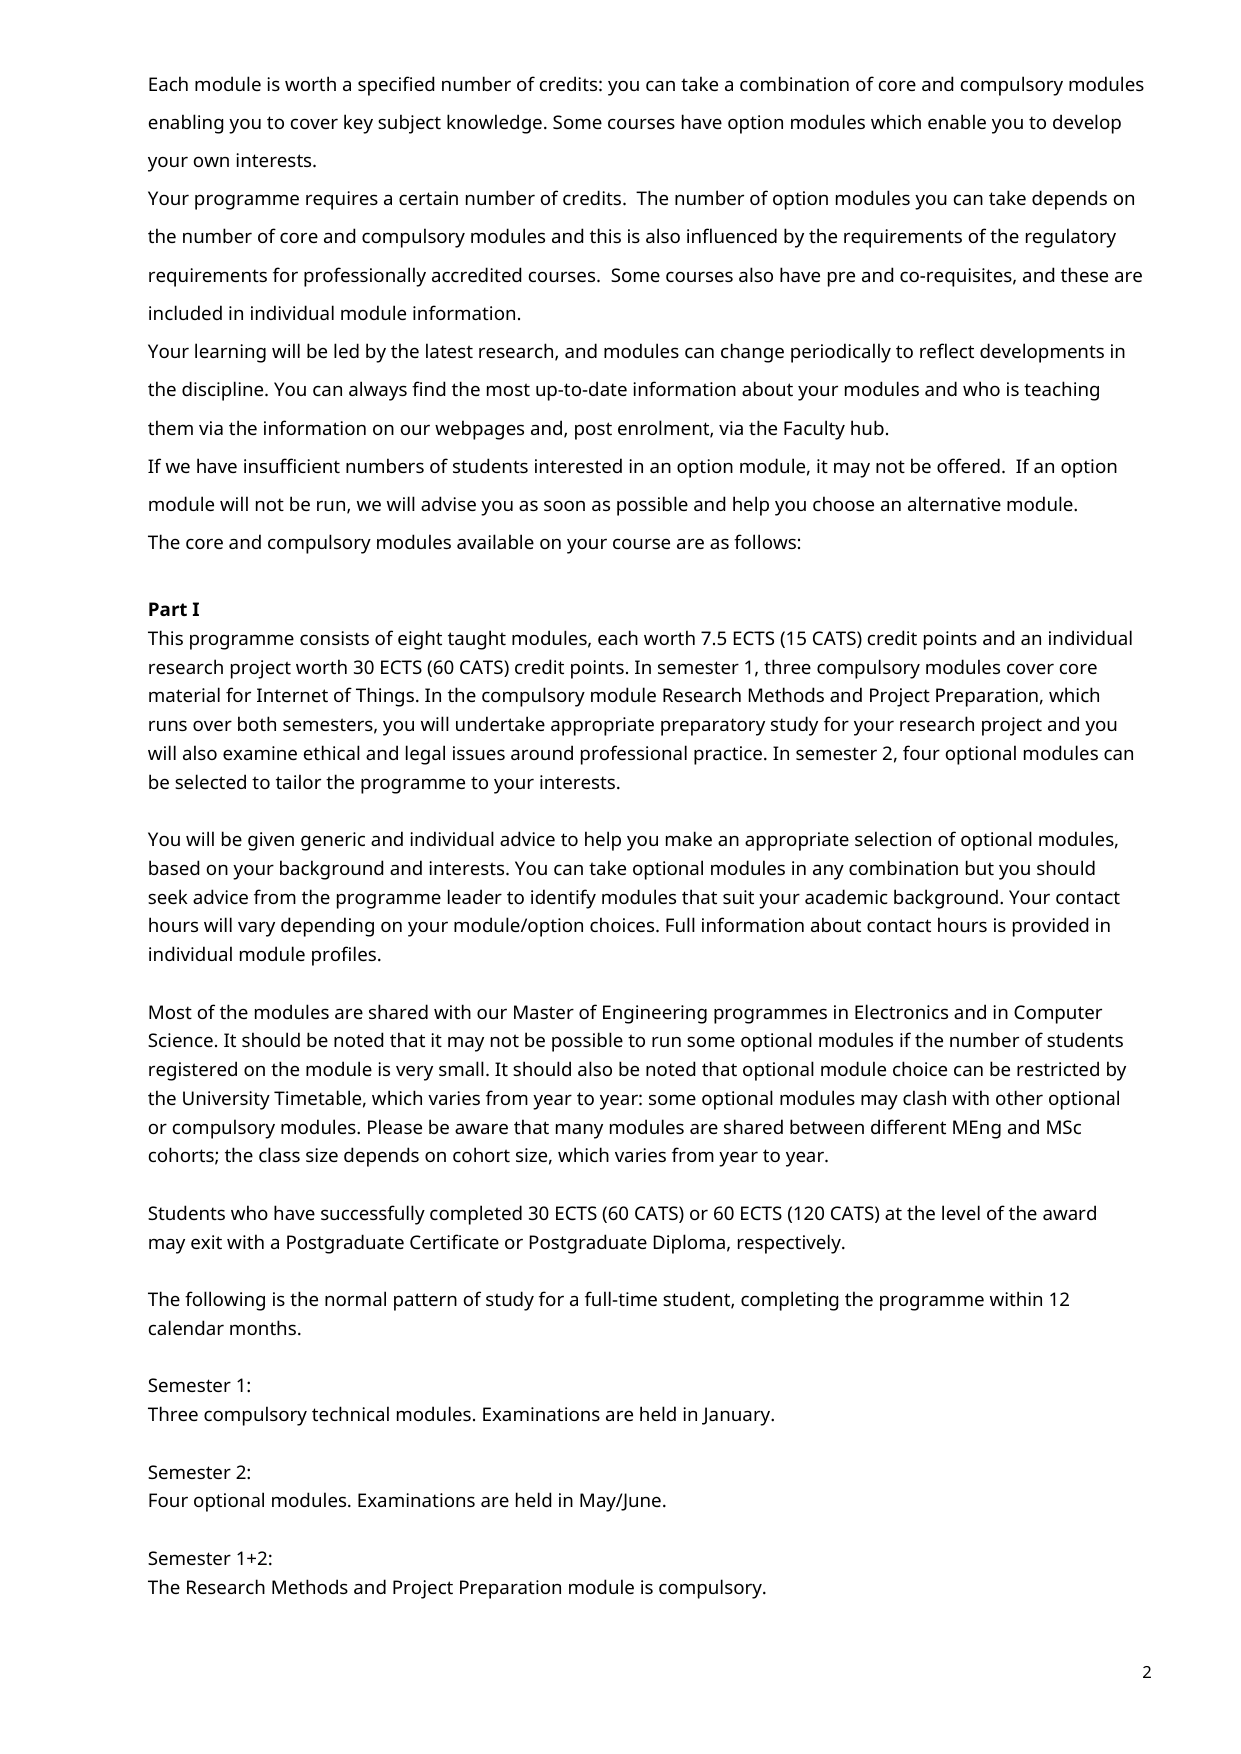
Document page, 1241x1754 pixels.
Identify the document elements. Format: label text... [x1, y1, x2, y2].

text Each module is worth a specified number of credits: you can take a combination of core and compulsory modules enabling you to cover key subject knowledge. Some courses have option modules which enable you to develop your own interests. [148, 71, 1152, 173]
text If we have insufficient numbers of students interested in an option module, it may not be offered. If an option module will not be run, we will advise you as soon as possible and help you choose an alternative module. [148, 453, 1152, 517]
table_header Part I This programme consists of eight taught modules, each worth 7.5 ECTS (15 CATS) credit points and an individual research project worth 30 ECTS (60 CATS) credit points. In semester 1, three compulsory modules cover core material for Internet of Things. In the compulsory module Research Methods and Project Preparation, which runs over both semesters, you will undertake appropriate preparatory study for your research project and you will also examine ethical and legal issues around professional practice. In semester 2, four optional modules can be selected to tailor the programme to your interests. You will be given generic and individual advice to help you make an appropriate selection of optional modules, based on your background and interests. You can take optional modules in any combination but you should seek advice from the programme leader to identify modules that suit your academic background. Your contact hours will vary depending on your module/option choices. Full information about contact hours is provided in individual module profiles. Most of the modules are shared with our Master of Engineering programmes in Electronics and in Computer Science. It should be noted that it may not be possible to run some optional modules if the number of students registered on the module is very small. It should also be noted that optional module choice can be restricted by the University Timetable, which varies from year to year: some optional modules may clash with other optional or compulsory modules. Please be aware that many modules are shared between different MEng and MSc cohorts; the class size depends on cohort size, which varies from year to year. Students who have successfully completed 30 ECTS (60 CATS) or 60 ECTS (120 CATS) at the level of the award may exit with a Postgraduate Certificate or Postgraduate Diploma, respectively. The following is the normal pattern of study for a full-time student, completing the programme within 12 calendar months. Semester 1: Three compulsory technical modules. Examinations are held in January. Semester 2: Four optional modules. Examinations are held in May/June. Semester 1+2: The Research Methods and Project Preparation module is compulsory. [136, 568, 1152, 1599]
text Your learning will be led by the latest research, and modules can change periodically to reflect developments in the discipline. You can always find the most up-to-date information about your modules and who is teaching them via the information on our webpages and, post enrolment, via the Faculty hub. [148, 338, 1152, 440]
text The core and compulsory modules available on your course are as follows: [148, 529, 1152, 555]
text Your programme requires a certain number of credits. The number of option modules you can take depends on the number of core and compulsory modules and this is also influenced by the requirements of the regulatory requirements for professionally accredited courses. Some courses also have pre and co-requisites, and these are included in individual module information. [148, 186, 1152, 326]
